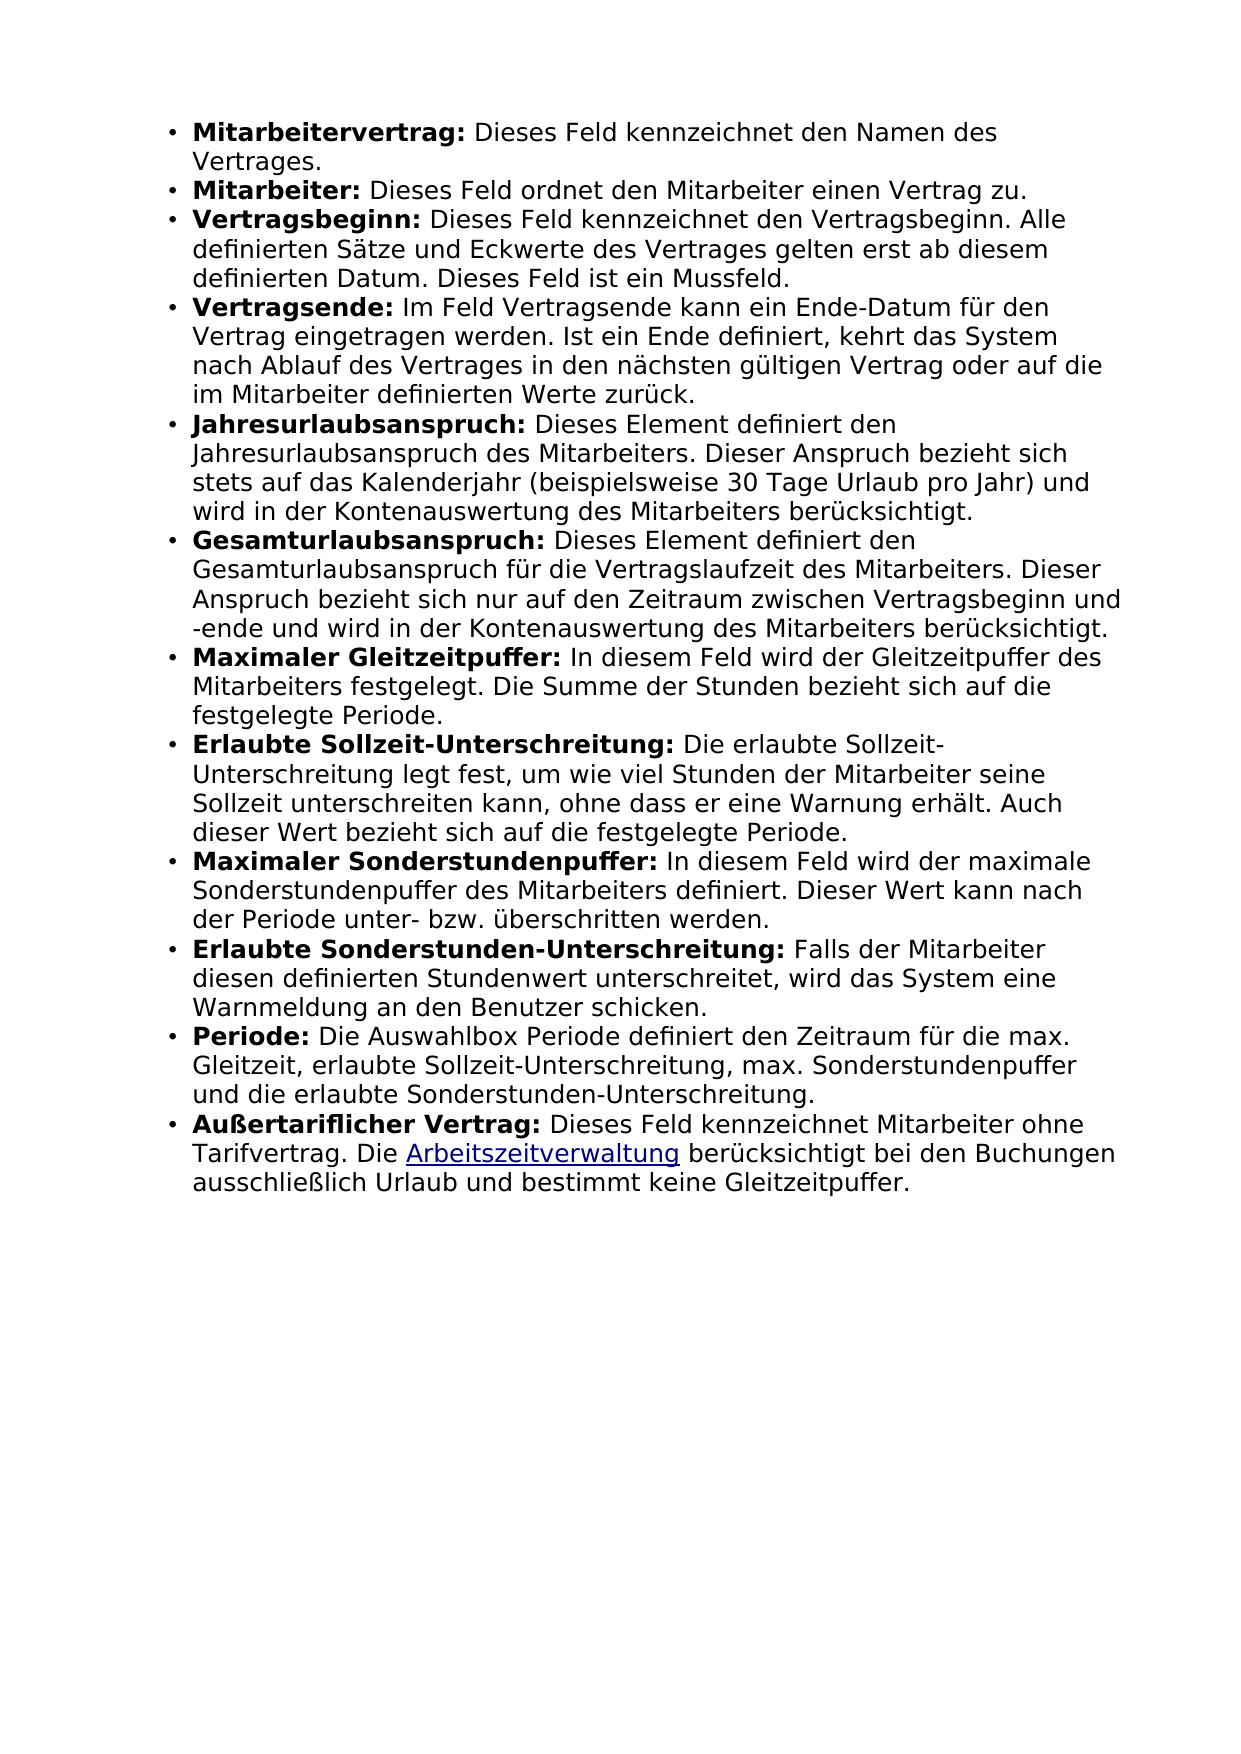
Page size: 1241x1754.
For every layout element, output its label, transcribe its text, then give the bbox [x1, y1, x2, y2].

list Erlaubte Sollzeit-Unterschreitung: Die erlaubte Sollzeit-Unterschreitung legt fest, um wie viel Stunden der Mitarbeiter seine Sollzeit unterschreiten kann, ohne dass er eine Warnung erhält. Auch dieser Wert bezieht sich auf die festgelegte Periode. [177, 731, 1122, 847]
list Maximaler Sonderstundenpuffer: In diesem Feld wird der maximale Sonderstundenpuffer des Mitarbeiters definiert. Dieser Wert kann nach der Periode unter- bzw. überschritten werden. [177, 847, 1122, 935]
list Gesamturlaubsanspruch: Dieses Element definiert den Gesamturlaubsanspruch für die Vertragslaufzeit des Mitarbeiters. Dieser Anspruch bezieht sich nur auf den Zeitraum zwischen Vertragsbeginn und -ende und wird in der Kontenauswertung des Mitarbeiters berücksichtigt. [177, 526, 1122, 643]
list Mitarbeiter: Dieses Feld ordnet den Mitarbeiter einen Vertrag zu. [177, 176, 1122, 206]
list Erlaubte Sonderstunden-Unterschreitung: Falls der Mitarbeiter diesen definierten Stundenwert unterschreitet, wird das System eine Warnmeldung an den Benutzer schicken. [177, 935, 1122, 1022]
list Maximaler Gleitzeitpuffer: In diesem Feld wird der Gleitzeitpuffer des Mitarbeiters festgelegt. Die Summe der Stunden bezieht sich auf die festgelegte Periode. [177, 643, 1122, 731]
list Mitarbeitervertrag: Dieses Feld kennzeichnet den Namen des Vertrages. [177, 118, 1122, 176]
list Jahresurlaubsanspruch: Dieses Element definiert den Jahresurlaubsanspruch des Mitarbeiters. Dieser Anspruch bezieht sich stets auf das Kalenderjahr (beispielsweise 30 Tage Urlaub pro Jahr) und wird in der Kontenauswertung des Mitarbeiters berücksichtigt. [177, 410, 1122, 526]
list Vertragsbeginn: Dieses Feld kennzeichnet den Vertragsbeginn. Alle definierten Sätze und Eckwerte des Vertrages gelten erst ab diesem definierten Datum. Dieses Feld ist ein Mussfeld. [177, 206, 1122, 293]
list Periode: Die Auswahlbox Periode definiert den Zeitraum für die max. Gleitzeit, erlaubte Sollzeit-Unterschreitung, max. Sonderstundenpuffer und die erlaubte Sonderstunden-Unterschreitung. [177, 1022, 1122, 1110]
list Außertariflicher Vertrag: Dieses Feld kennzeichnet Mitarbeiter ohne Tarifvertrag. Die Arbeitszeitverwaltung berücksichtigt bei den Buchungen ausschließlich Urlaub und bestimmt keine Gleitzeitpuffer. [177, 1110, 1122, 1197]
list Vertragsende: Im Feld Vertragsende kann ein Ende-Datum für den Vertrag eingetragen werden. Ist ein Ende definiert, kehrt das System nach Ablauf des Vertrages in den nächsten gültigen Vertrag oder auf die im Mitarbeiter definierten Werte zurück. [177, 293, 1122, 410]
